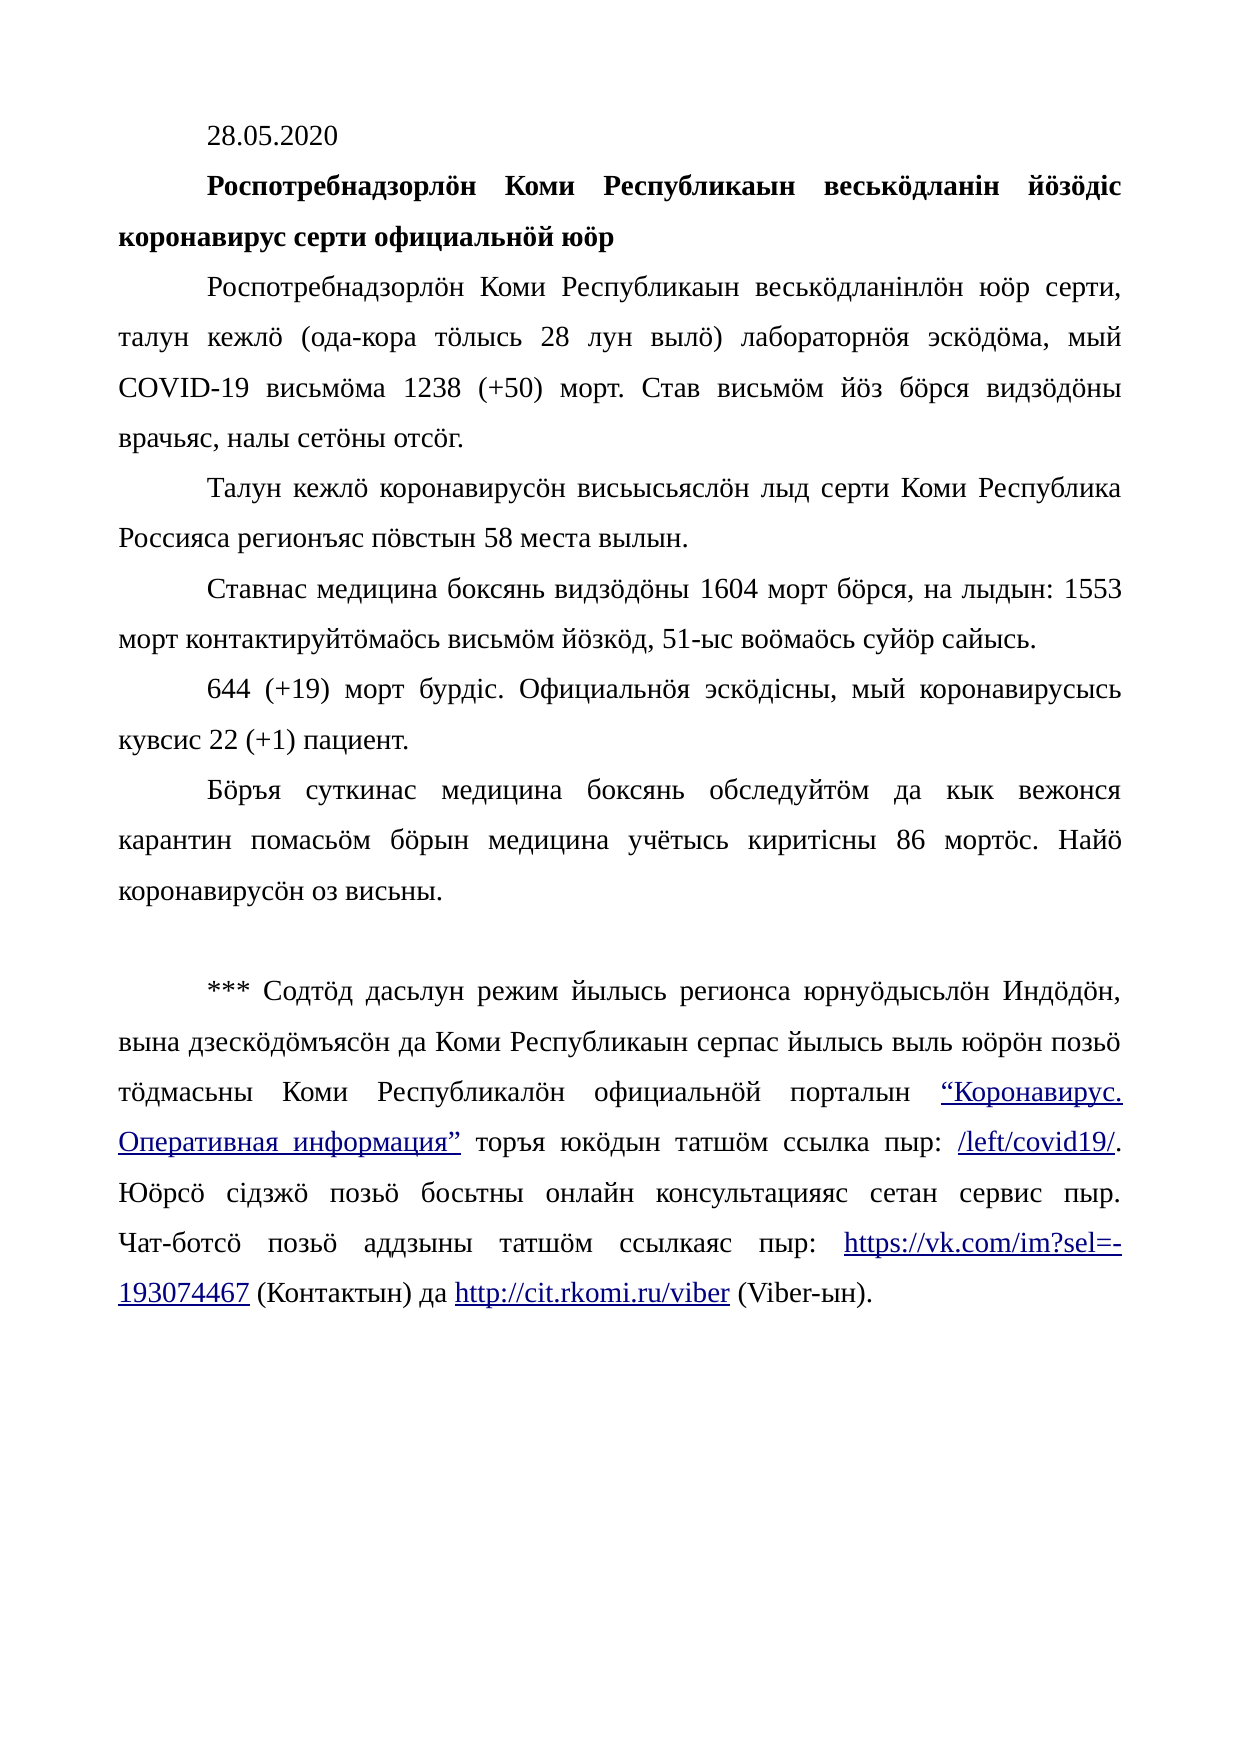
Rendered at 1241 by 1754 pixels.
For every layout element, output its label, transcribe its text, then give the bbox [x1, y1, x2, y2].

text Бӧръя суткинас медицина боксянь обследуйтӧм да кык вежонся карантин помасьӧм бӧрын медицина учётысь киритісны 86 мортӧс. Найӧ коронавирусӧн оз висьны. [118, 772, 1122, 906]
text Роспотребнадзорлӧн Коми Республикаын веськӧдланін йӧзӧдіс коронавирус серти официальнӧй юӧр [118, 168, 1122, 252]
text Ставнас медицина боксянь видзӧдӧны 1604 морт бӧрся, на лыдын: 1553 морт контактируйтӧмаӧсь висьмӧм йӧзкӧд, 51-ыс воӧмаӧсь суйӧр сайысь. [118, 571, 1122, 655]
text 28.05.2020 [118, 118, 1122, 152]
text Талун кежлӧ коронавирусӧн висьысьяслӧн лыд серти Коми Республика Россияса регионъяс пӧвстын 58 места вылын. [118, 470, 1122, 554]
text Роспотребнадзорлӧн Коми Республикаын веськӧдланінлӧн юӧр серти, талун кежлӧ (ода-кора тӧлысь 28 лун вылӧ) лабораторнӧя эскӧдӧма, мый COVID-19 висьмӧма 1238 (+50) морт. Став висьмӧм йӧз бӧрся видзӧдӧны врачьяс, налы сетӧны отсӧг. [118, 269, 1122, 453]
text *** Содтӧд дасьлун режим йылысь регионса юрнуӧдысьлӧн Индӧдӧн, вына дзескӧдӧмъясӧн да Коми Республикаын серпас йылысь выль юӧрӧн позьӧ тӧдмасьны Коми Республикалӧн официальнӧй порталын “Коронавирус. Оперативная информация” торъя юкӧдын татшӧм ссылка пыр: /left/covid19/. Юӧрсӧ сідзжӧ позьӧ босьтны онлайн консультацияяс сетан сервис пыр. Чат-ботсӧ позьӧ аддзыны татшӧм ссылкаяс пыр: https://vk.com/im?sel=-193074467 (Контактын) да http://cit.rkomi.ru/viber (Viber-ын). [118, 973, 1122, 1309]
text 644 (+19) морт бурдіс. Официальнӧя эскӧдісны, мый коронавирусысь кувсис 22 (+1) пациент. [118, 672, 1122, 755]
